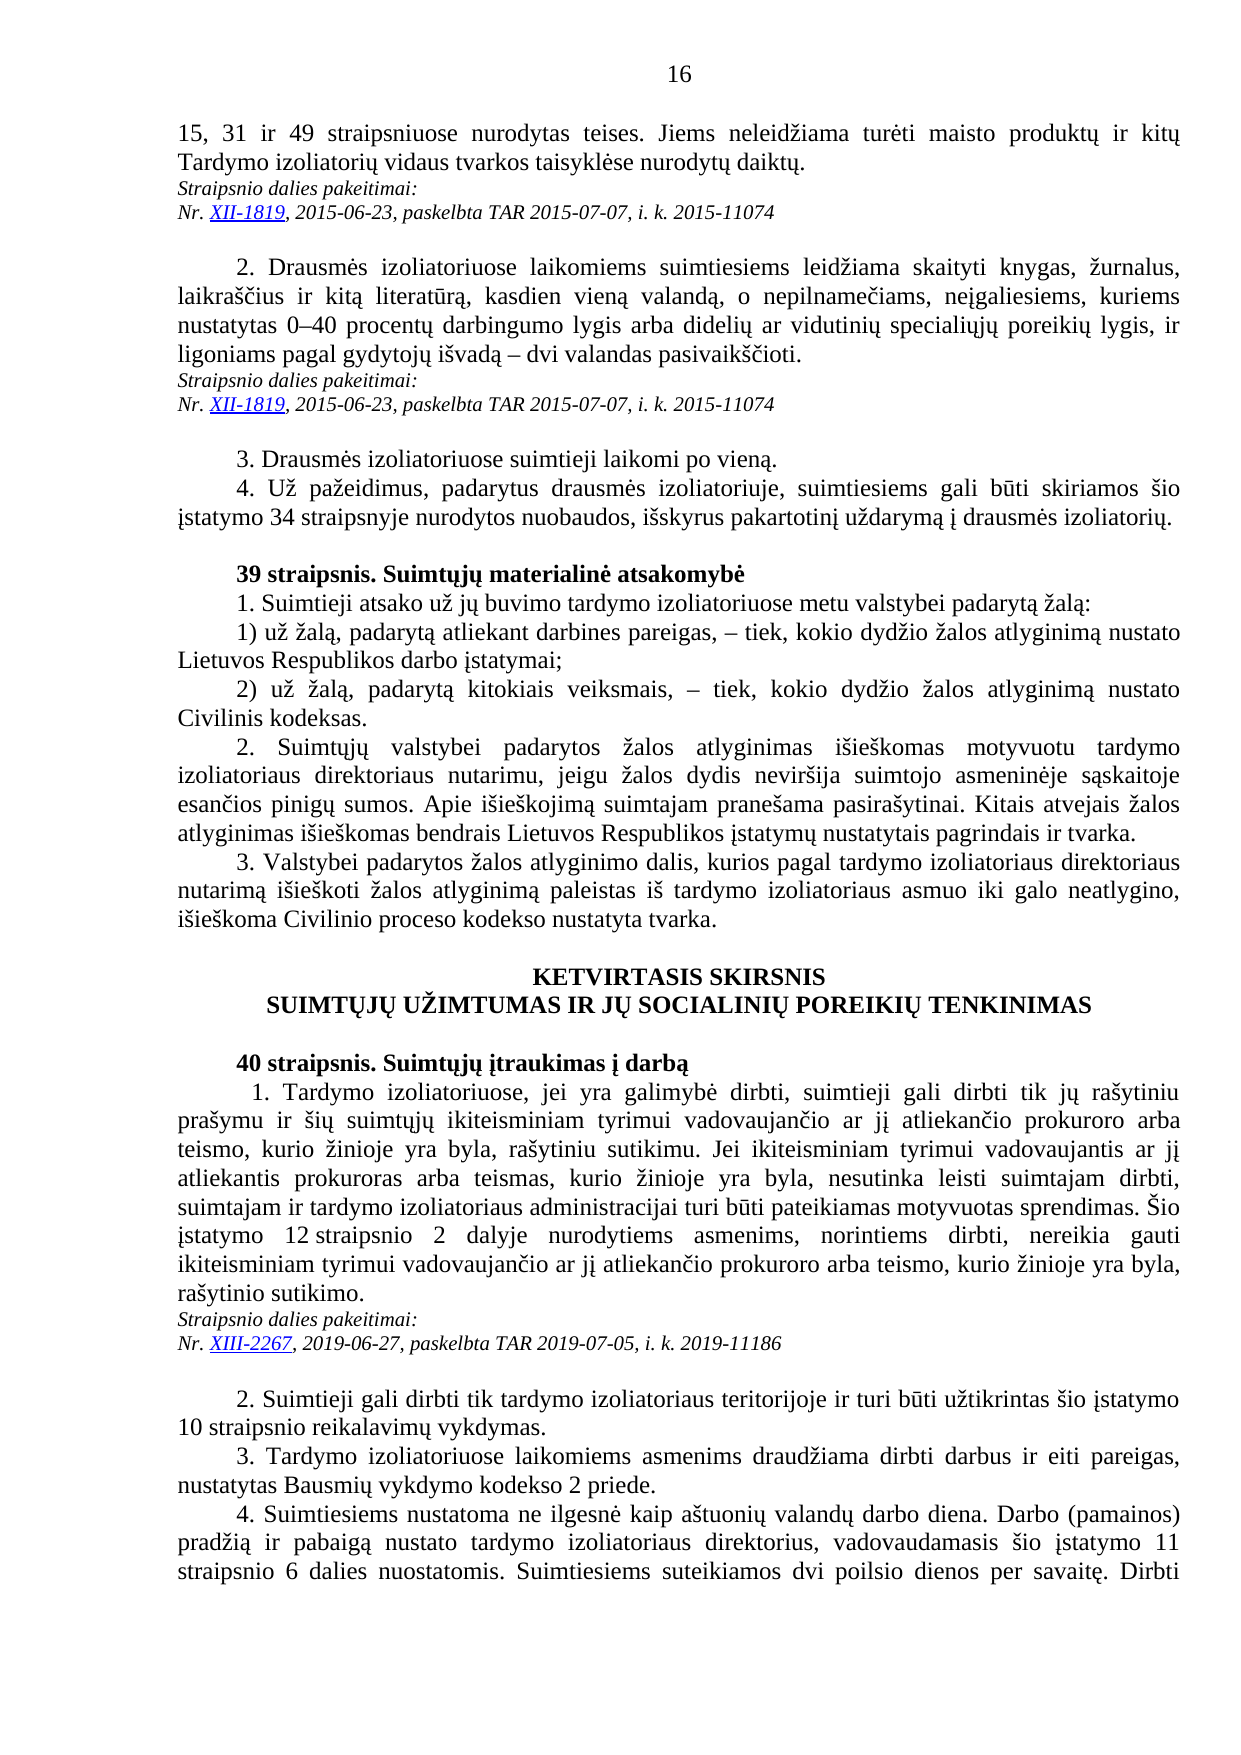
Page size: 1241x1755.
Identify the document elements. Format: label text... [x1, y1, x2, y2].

text Nr. XIII-2267, 2019-06-27, paskelbta TAR 2019-07-05, i. k. 2019-11186 [177, 1331, 1181, 1355]
text 15, 31 ir 49 straipsniuose nurodytas teises. Jiems neleidžiama turėti maisto produktų ir kitų Tardymo izoliatorių vidaus tvarkos taisyklėse nurodytų daiktų. [177, 118, 1181, 176]
text 3. Valstybei padarytos žalos atlyginimo dalis, kurios pagal tardymo izoliatoriaus direktoriaus nutarimą išieškoti žalos atlyginimą paleistas iš tardymo izoliatoriaus asmuo iki galo neatlygino, išieškoma Civilinio proceso kodekso nustatyta tvarka. [177, 847, 1181, 933]
text Straipsnio dalies pakeitimai: [177, 367, 1181, 392]
text 2) už žalą, padarytą kitokiais veiksmais, – tiek, kokio dydžio žalos atlyginimą nustato Civilinis kodeksas. [177, 674, 1181, 732]
text 2. Suimtieji gali dirbti tik tardymo izoliatoriaus teritorijoje ir turi būti užtikrintas šio įstatymo 10 straipsnio reikalavimų vykdymas. [177, 1384, 1181, 1441]
text 4. Už pažeidimus, padarytus drausmės izoliatoriuje, suimtiesiems gali būti skiriamos šio įstatymo 34 straipsnyje nurodytos nuobaudos, išskyrus pakartotinį uždarymą į drausmės izoliatorių. [177, 473, 1181, 531]
text 39 straipsnis. Suimtųjų materialinė atsakomybė [177, 559, 1181, 588]
text 3. Tardymo izoliatoriuose laikomiems asmenims draudžiama dirbti darbus ir eiti pareigas, nustatytas Bausmių vykdymo kodekso 2 priede. [177, 1441, 1181, 1499]
text KETVIRTASIS SKIRSNIS [177, 962, 1181, 991]
text Nr. XII-1819, 2015-06-23, paskelbta TAR 2015-07-07, i. k. 2015-11074 [177, 392, 1181, 416]
text Straipsnio dalies pakeitimai: [177, 1307, 1181, 1331]
text 40 straipsnis. Suimtųjų įtraukimas į darbą [177, 1048, 1181, 1077]
text 4. Suimtiesiems nustatoma ne ilgesnė kaip aštuonių valandų darbo diena. Darbo (pamainos) pradžią ir pabaigą nustato tardymo izoliatoriaus direktorius, vadovaudamasis šio įstatymo 11 straipsnio 6 dalies nuostatomis. Suimtiesiems suteikiamos dvi poilsio dienos per savaitę. Dirbti [177, 1499, 1181, 1585]
text Nr. XII-1819, 2015-06-23, paskelbta TAR 2015-07-07, i. k. 2015-11074 [177, 200, 1181, 224]
text 2. Suimtųjų valstybei padarytos žalos atlyginimas išieškomas motyvuotu tardymo izoliatoriaus direktoriaus nutarimu, jeigu žalos dydis neviršija suimtojo asmeninėje sąskaitoje esančios pinigų sumos. Apie išieškojimą suimtajam pranešama pasirašytinai. Kitais atvejais žalos atlyginimas išieškomas bendrais Lietuvos Respublikos įstatymų nustatytais pagrindais ir tvarka. [177, 732, 1181, 847]
text 1. Tardymo izoliatoriuose, jei yra galimybė dirbti, suimtieji gali dirbti tik jų rašytiniu prašymu ir šių suimtųjų ikiteisminiam tyrimui vadovaujančio ar jį atliekančio prokuroro arba teismo, kurio žinioje yra byla, rašytiniu sutikimu. Jei ikiteisminiam tyrimui vadovaujantis ar jį atliekantis prokuroras arba teismas, kurio žinioje yra byla, nesutinka leisti suimtajam dirbti, suimtajam ir tardymo izoliatoriaus administracijai turi būti pateikiamas motyvuotas sprendimas. Šio įstatymo 12 straipsnio 2 dalyje nurodytiems asmenims, norintiems dirbti, nereikia gauti ikiteisminiam tyrimui vadovaujančio ar jį atliekančio prokuroro arba teismo, kurio žinioje yra byla, rašytinio sutikimo. [177, 1077, 1181, 1307]
text 3. Drausmės izoliatoriuose suimtieji laikomi po vieną. [177, 444, 1181, 473]
text 1) už žalą, padarytą atliekant darbines pareigas, – tiek, kokio dydžio žalos atlyginimą nustato Lietuvos Respublikos darbo įstatymai; [177, 617, 1181, 674]
text 2. Drausmės izoliatoriuose laikomiems suimtiesiems leidžiama skaityti knygas, žurnalus, laikraščius ir kitą literatūrą, kasdien vieną valandą, o nepilnamečiams, neįgaliesiems, kuriems nustatytas 0–40 procentų darbingumo lygis arba didelių ar vidutinių specialiųjų poreikių lygis, ir ligoniams pagal gydytojų išvadą – dvi valandas pasivaikščioti. [177, 252, 1181, 367]
text 1. Suimtieji atsako už jų buvimo tardymo izoliatoriuose metu valstybei padarytą žalą: [177, 588, 1181, 617]
text SUIMTŲJŲ UŽIMTUMAS IR JŲ SOCIALINIŲ POREIKIŲ TENKINIMAS [177, 991, 1181, 1019]
text Straipsnio dalies pakeitimai: [177, 176, 1181, 200]
